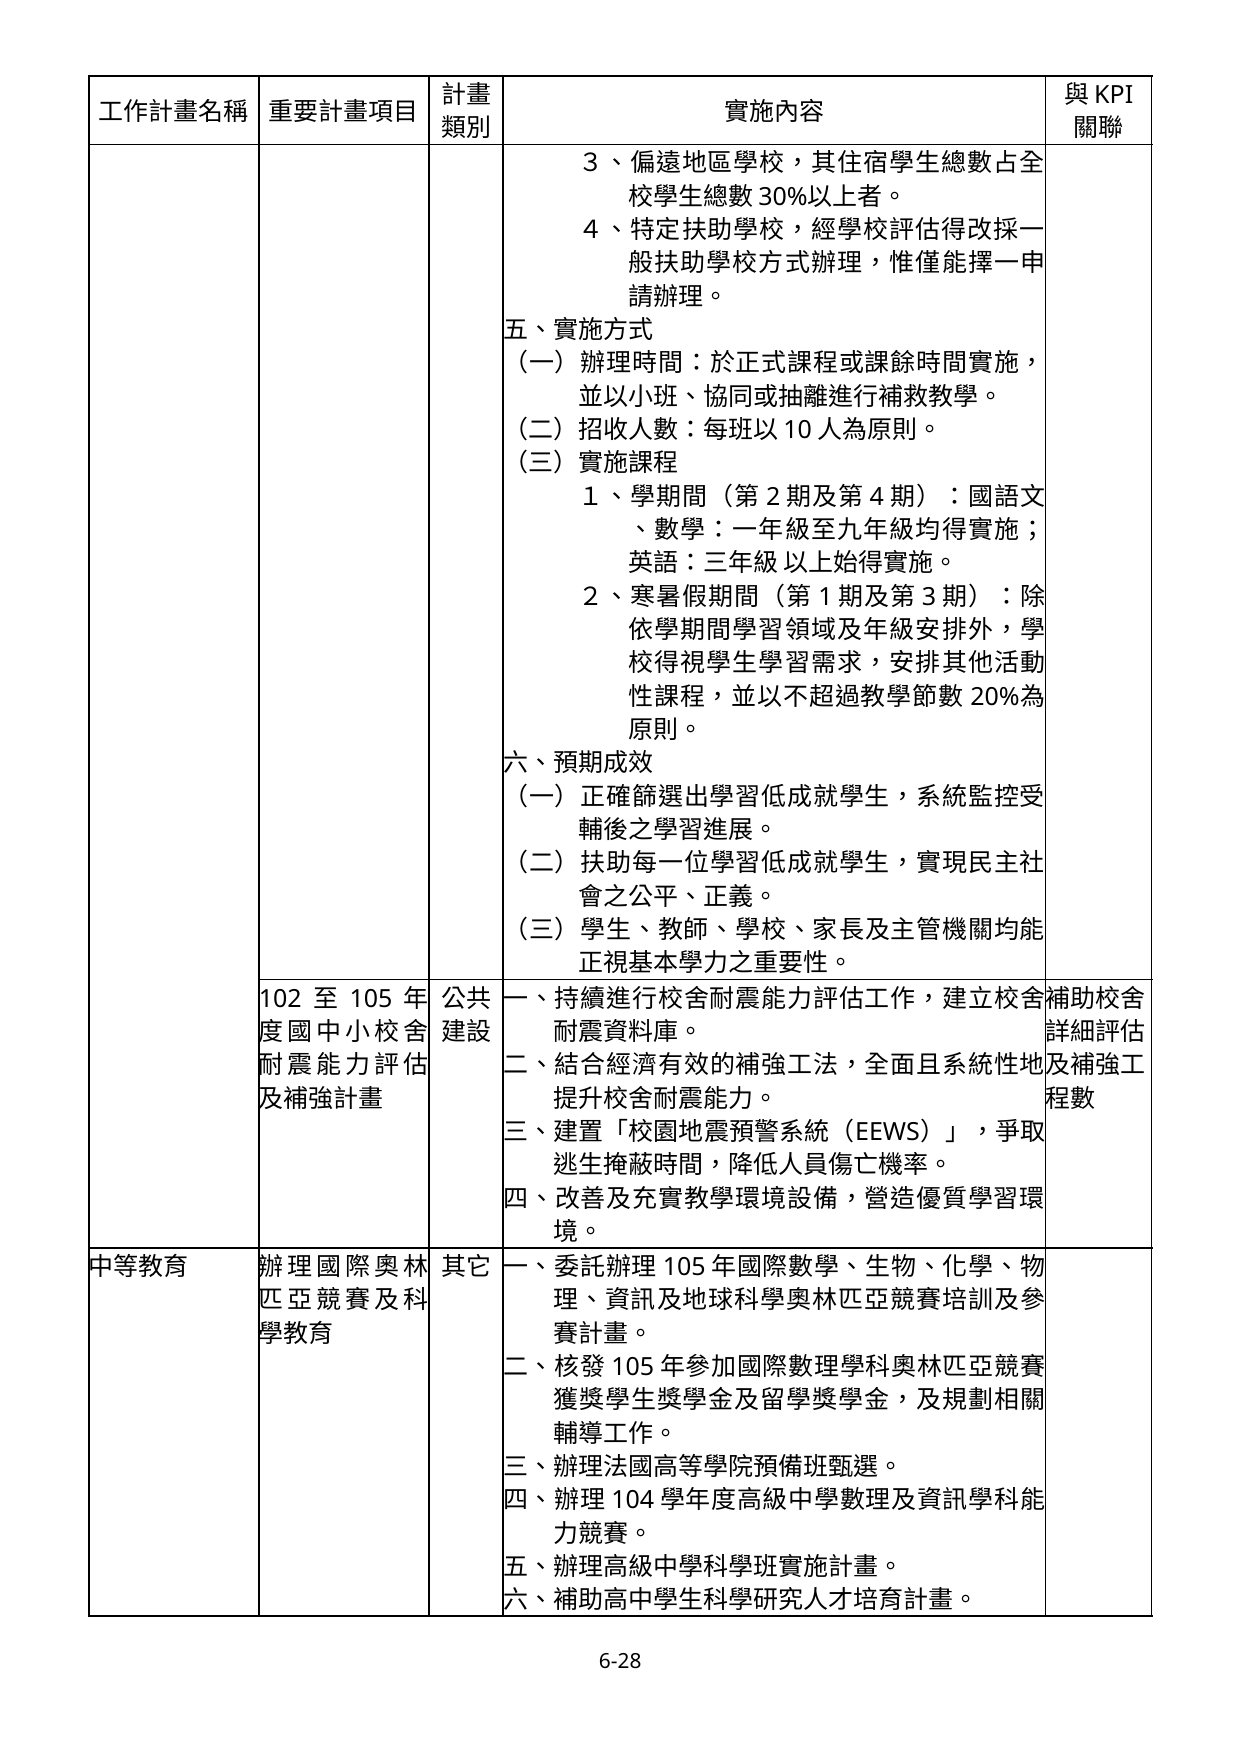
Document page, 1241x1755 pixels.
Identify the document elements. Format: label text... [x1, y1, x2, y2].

table_cell ３、偏遠地區學校，其住宿學生總數占全校學生總數30%以上者。 ４、特定扶助學校，經學校評估得改採一般扶助學校方式辦理，惟僅能擇一申請辦理。 五、實施方式 （一）辦理時間：於正式課程或課餘時間實施，並以小班、協同或抽離進行補救教學。 （二）招收人數：每班以10人為原則。 （三）實施課程 １、學期間（第2期及第4期）：國語文、數學：一年級至九年級均得實施；英語：三年級 以上始得實施。 ２、寒暑假期間（第1期及第3期）：除依學期間學習領域及年級安排外，學校得視學生學習需求，安排其他活動性課程，並以不超過教學節數20%為原則。 六、預期成效 （一）正確篩選出學習低成就學生，系統監控受輔後之學習進展。 （二）扶助每一位學習低成就學生，實現民主社會之公平、正義。 （三）學生、教師、學校、家長及主管機關均能正視基本學力之重要性。 [504, 145, 1045, 978]
table_cell 中等教育 [90, 1249, 258, 1615]
table_cell [430, 145, 502, 978]
table_cell [90, 145, 258, 1247]
table_header 重要計畫項目 [260, 77, 428, 143]
table_header 工作計畫名稱 [90, 77, 258, 143]
table_cell 一、持續進行校舍耐震能力評估工作，建立校舍耐震資料庫。 二、結合經濟有效的補強工法，全面且系統性地提升校舍耐震能力。 三、建置「校園地震預警系統（EEWS）」，爭取逃生掩蔽時間，降低人員傷亡機率。 四、改善及充實教學環境設備，營造優質學習環境。 [504, 980, 1045, 1247]
table_cell 其它 [430, 1249, 502, 1615]
table_cell 辦理國際奧林匹亞競賽及科學教育 [260, 1249, 428, 1615]
table_header 計畫類別 [430, 77, 502, 143]
table_cell [260, 145, 428, 978]
table_cell 補助校舍詳細評估及補強工程數 [1046, 980, 1151, 1247]
table_cell 一、委託辦理105年國際數學、生物、化學、物理、資訊及地球科學奧林匹亞競賽培訓及參賽計畫。 二、核發105年參加國際數理學科奧林匹亞競賽獲獎學生獎學金及留學獎學金，及規劃相關輔導工作。 三、辦理法國高等學院預備班甄選。 四、辦理104學年度高級中學數理及資訊學科能力競賽。 五、辦理高級中學科學班實施計畫。 六、補助高中學生科學研究人才培育計畫。 [504, 1249, 1045, 1615]
table_header 與KPI 關聯 [1046, 77, 1151, 143]
table_header 實施內容 [504, 77, 1045, 143]
table_cell 公共建設 [430, 980, 502, 1247]
table_cell 102至105年度國中小校舍耐震能力評估及補強計畫 [260, 980, 428, 1247]
table_cell [1046, 145, 1151, 978]
table_cell [1046, 1249, 1151, 1615]
